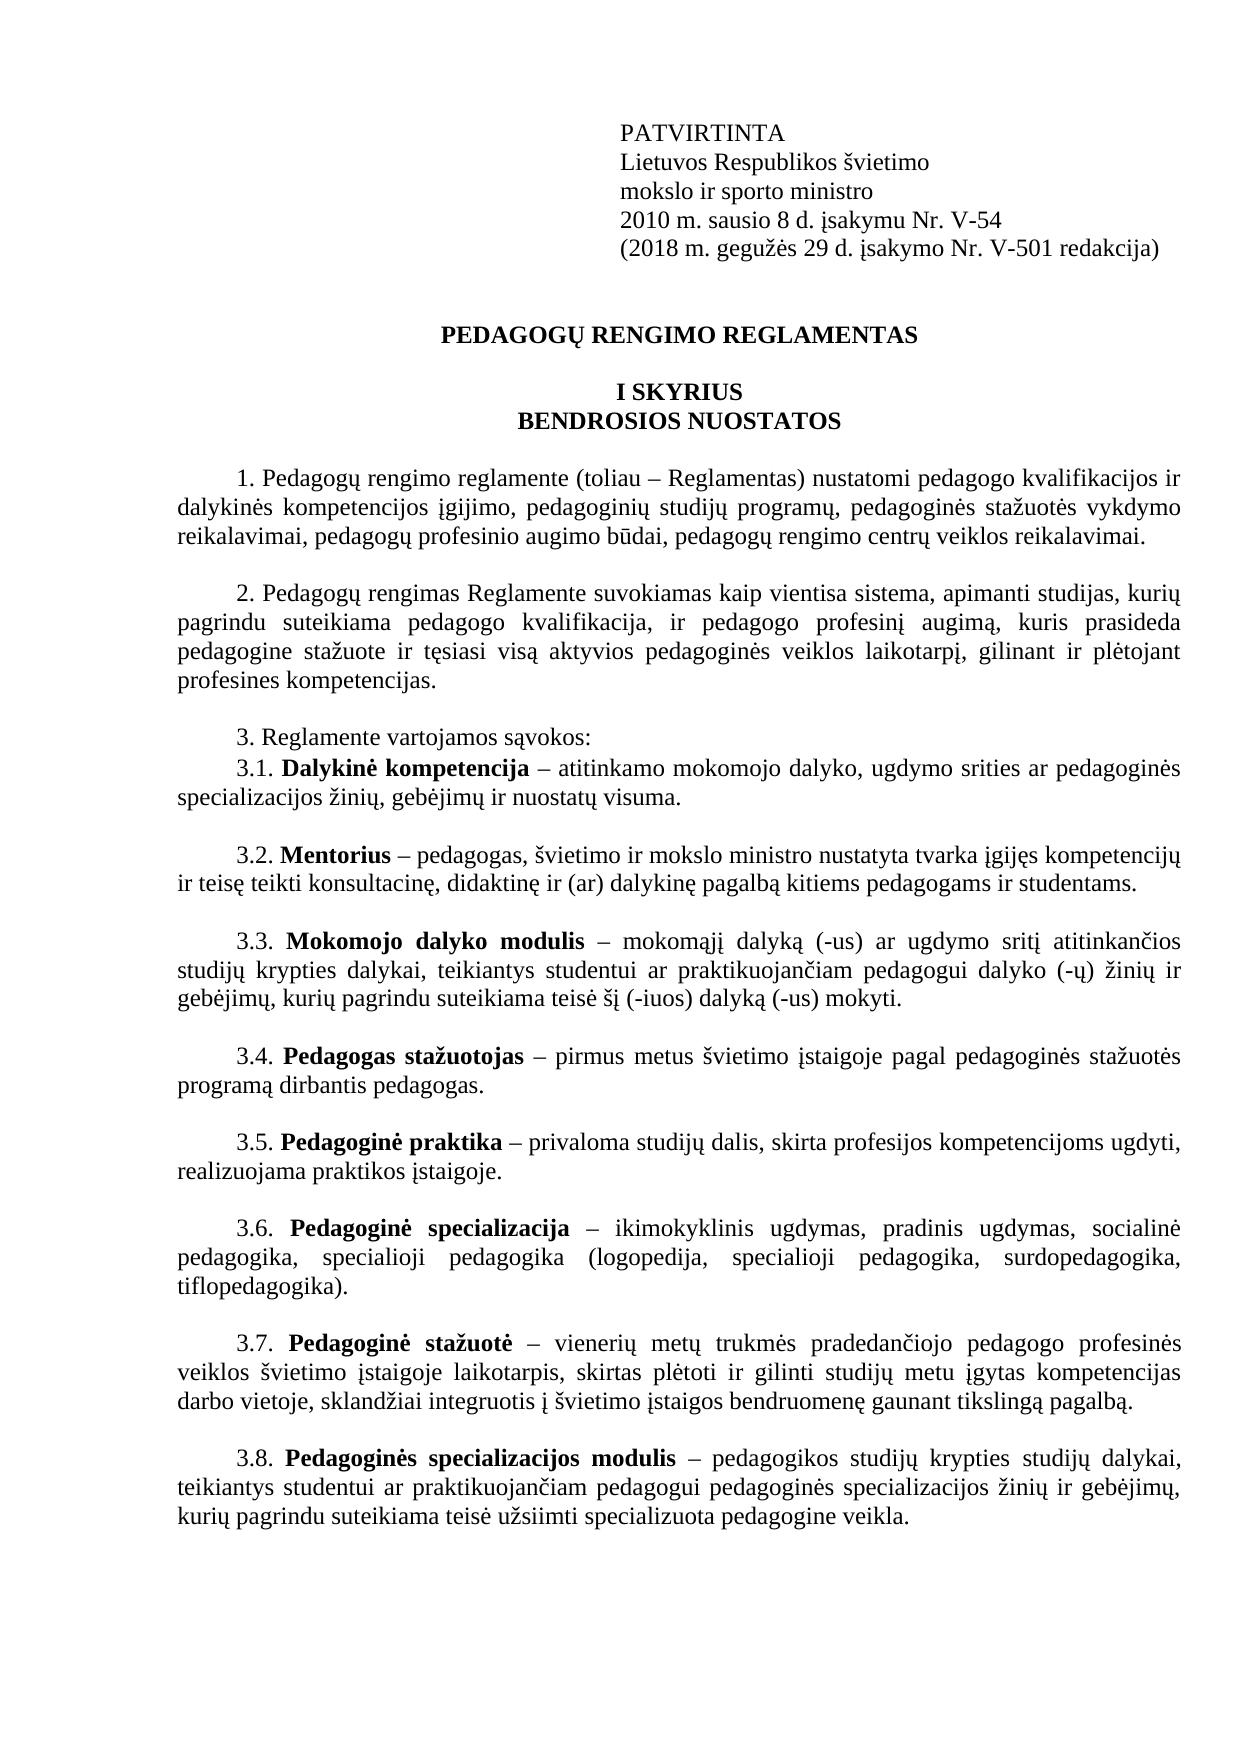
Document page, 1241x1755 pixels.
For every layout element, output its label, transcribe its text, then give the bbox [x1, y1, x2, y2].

text 3.5. Pedagoginė praktika – privaloma studijų dalis, skirta profesijos kompetencijoms ugdyti, realizuojama praktikos įstaigoje. [177, 1127, 1182, 1185]
text 3.1. Dalykinė kompetencija – atitinkamo mokomojo dalyko, ugdymo srities ar pedagoginės specializacijos žinių, gebėjimų ir nuostatų visuma. [177, 753, 1182, 811]
text (2018 m. gegužės 29 d. įsakymo Nr. V-501 redakcija) [177, 233, 1182, 262]
text PEDAGOGŲ RENGIMO REGLAMENTAS [177, 320, 1182, 348]
text 3.6. Pedagoginė specializacija – ikimokyklinis ugdymas, pradinis ugdymas, socialinė pedagogika, specialioji pedagogika (logopedija, specialioji pedagogika, surdopedagogika, tiflopedagogika). [177, 1213, 1182, 1300]
text I SKYRIUS [177, 377, 1182, 406]
text mokslo ir sporto ministro [177, 176, 1182, 205]
text BENDROSIOS NUOSTATOS [177, 406, 1182, 435]
text Lietuvos Respublikos švietimo [177, 147, 1182, 176]
text 3.3. Mokomojo dalyko modulis – mokomąjį dalyką (-us) ar ugdymo sritį atitinkančios studijų krypties dalykai, teikiantys studentui ar praktikuojančiam pedagogui dalyko (-ų) žinių ir gebėjimų, kurių pagrindu suteikiama teisė šį (-iuos) dalyką (-us) mokyti. [177, 926, 1182, 1012]
text 3.7. Pedagoginė stažuotė – vienerių metų trukmės pradedančiojo pedagogo profesinės veiklos švietimo įstaigoje laikotarpis, skirtas plėtoti ir gilinti studijų metu įgytas kompetencijas darbo vietoje, sklandžiai integruotis į švietimo įstaigos bendruomenę gaunant tikslingą pagalbą. [177, 1328, 1182, 1415]
text 1. Pedagogų rengimo reglamente (toliau – Reglamentas) nustatomi pedagogo kvalifikacijos ir dalykinės kompetencijos įgijimo, pedagoginių studijų programų, pedagoginės stažuotės vykdymo reikalavimai, pedagogų profesinio augimo būdai, pedagogų rengimo centrų veiklos reikalavimai. [177, 463, 1182, 550]
text 3.8. Pedagoginės specializacijos modulis – pedagogikos studijų krypties studijų dalykai, teikiantys studentui ar praktikuojančiam pedagogui pedagoginės specializacijos žinių ir gebėjimų, kurių pagrindu suteikiama teisė užsiimti specializuota pedagogine veikla. [177, 1443, 1182, 1530]
text 3. Reglamente vartojamos sąvokos: [177, 722, 1182, 751]
text 2010 m. sausio 8 d. įsakymu Nr. V-54 [177, 205, 1182, 233]
text 3.2. Mentorius – pedagogas, švietimo ir mokslo ministro nustatyta tvarka įgijęs kompetencijų ir teisę teikti konsultacinę, didaktinę ir (ar) dalykinę pagalbą kitiems pedagogams ir studentams. [177, 840, 1182, 897]
text 2. Pedagogų rengimas Reglamente suvokiamas kaip vientisa sistema, apimanti studijas, kurių pagrindu suteikiama pedagogo kvalifikacija, ir pedagogo profesinį augimą, kuris prasideda pedagogine stažuote ir tęsiasi visą aktyvios pedagoginės veiklos laikotarpį, gilinant ir plėtojant profesines kompetencijas. [177, 578, 1182, 693]
text 3.4. Pedagogas stažuotojas – pirmus metus švietimo įstaigoje pagal pedagoginės stažuotės programą dirbantis pedagogas. [177, 1041, 1182, 1098]
text PATVIRTINTA [177, 118, 1182, 147]
